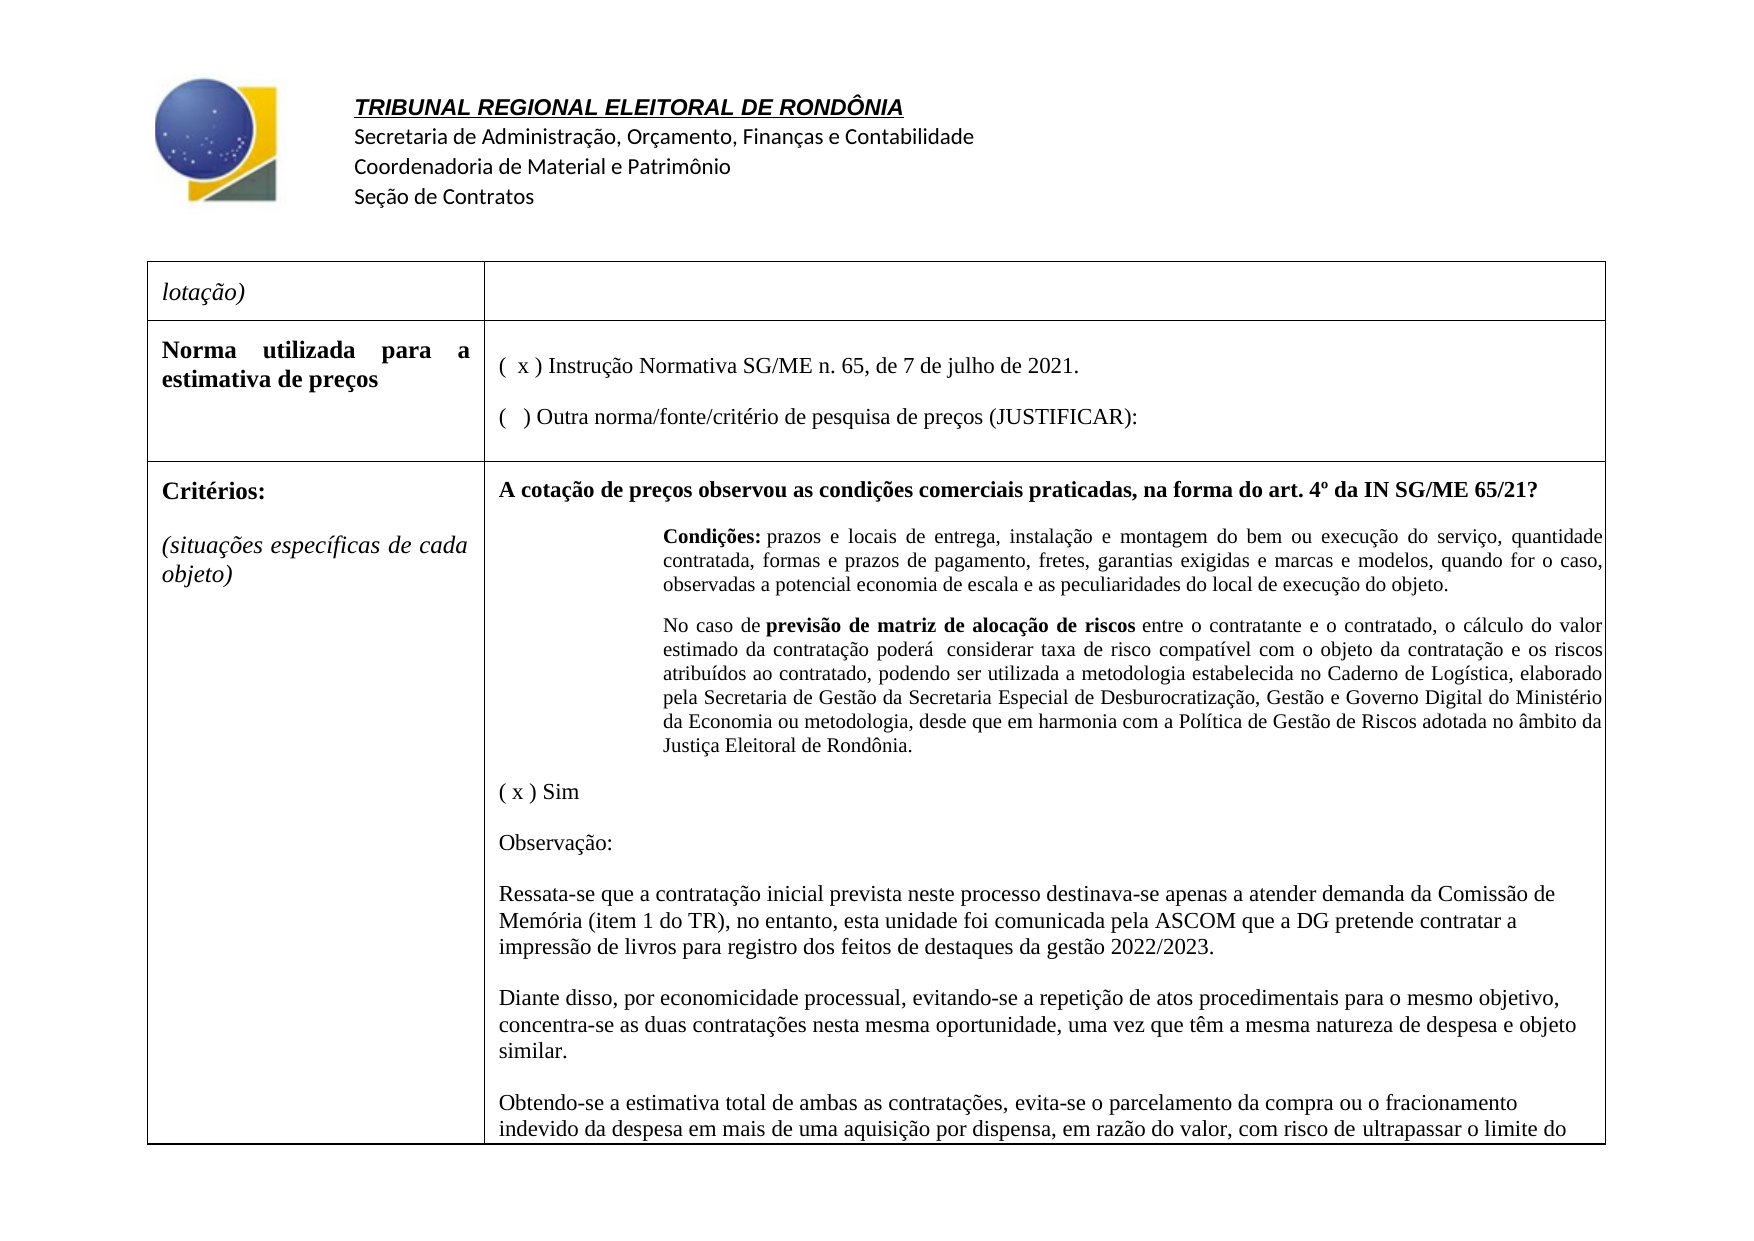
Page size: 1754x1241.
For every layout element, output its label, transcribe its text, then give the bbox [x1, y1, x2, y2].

table_cell [485, 262, 1605, 319]
table_cell ( x ) Instrução Normativa SG/ME n. 65, de 7 de julho de 2021. ( ) Outra norma/fonte/critério de pesquisa de preços (JUSTIFICAR): [485, 321, 1605, 461]
table_cell A cotação de preços observou as condições comerciais praticadas, na forma do art. 4º da IN SG/ME 65/21? Condições: prazos e locais de entrega, instalação e montagem do bem ou execução do serviço, quantidade contratada, formas e prazos de pagamento, fretes, garantias exigidas e marcas e modelos, quando for o caso, observadas a potencial economia de escala e as peculiaridades do local de execução do objeto. No caso de previsão de matriz de alocação de riscos entre o contratante e o contratado, o cálculo do valor estimado da contratação poderá considerar taxa de risco compatível com o objeto da contratação e os riscos atribuídos ao contratado, podendo ser utilizada a metodologia estabelecida no Caderno de Logística, elaborado pela Secretaria de Gestão da Secretaria Especial de Desburocratização, Gestão e Governo Digital do Ministério da Economia ou metodologia, desde que em harmonia com a Política de Gestão de Riscos adotada no âmbito da Justiça Eleitoral de Rondônia. ( x ) Sim Observação: Ressata-se que a contratação inicial prevista neste processo destinava-se apenas a atender demanda da Comissão de Memória (item 1 do TR), no entanto, esta unidade foi comunicada pela ASCOM que a DG pretende contratar a impressão de livros para registro dos feitos de destaques da gestão 2022/2023. Diante disso, por economicidade processual, evitando-se a repetição de atos procedimentais para o mesmo objetivo, concentra-se as duas contratações nesta mesma oportunidade, uma vez que têm a mesma natureza de despesa e objeto similar. Obtendo-se a estimativa total de ambas as contratações, evita-se o parcelamento da compra ou o fracionamento indevido da despesa em mais de uma aquisição por dispensa, em razão do valor, com risco de ultrapassar o limite do [485, 462, 1605, 1143]
table_cell lotação) [148, 262, 484, 319]
table_cell Norma utilizada para a estimativa de preços [148, 321, 484, 461]
table_cell Critérios: (situações específicas de cada objeto) [148, 462, 484, 1143]
